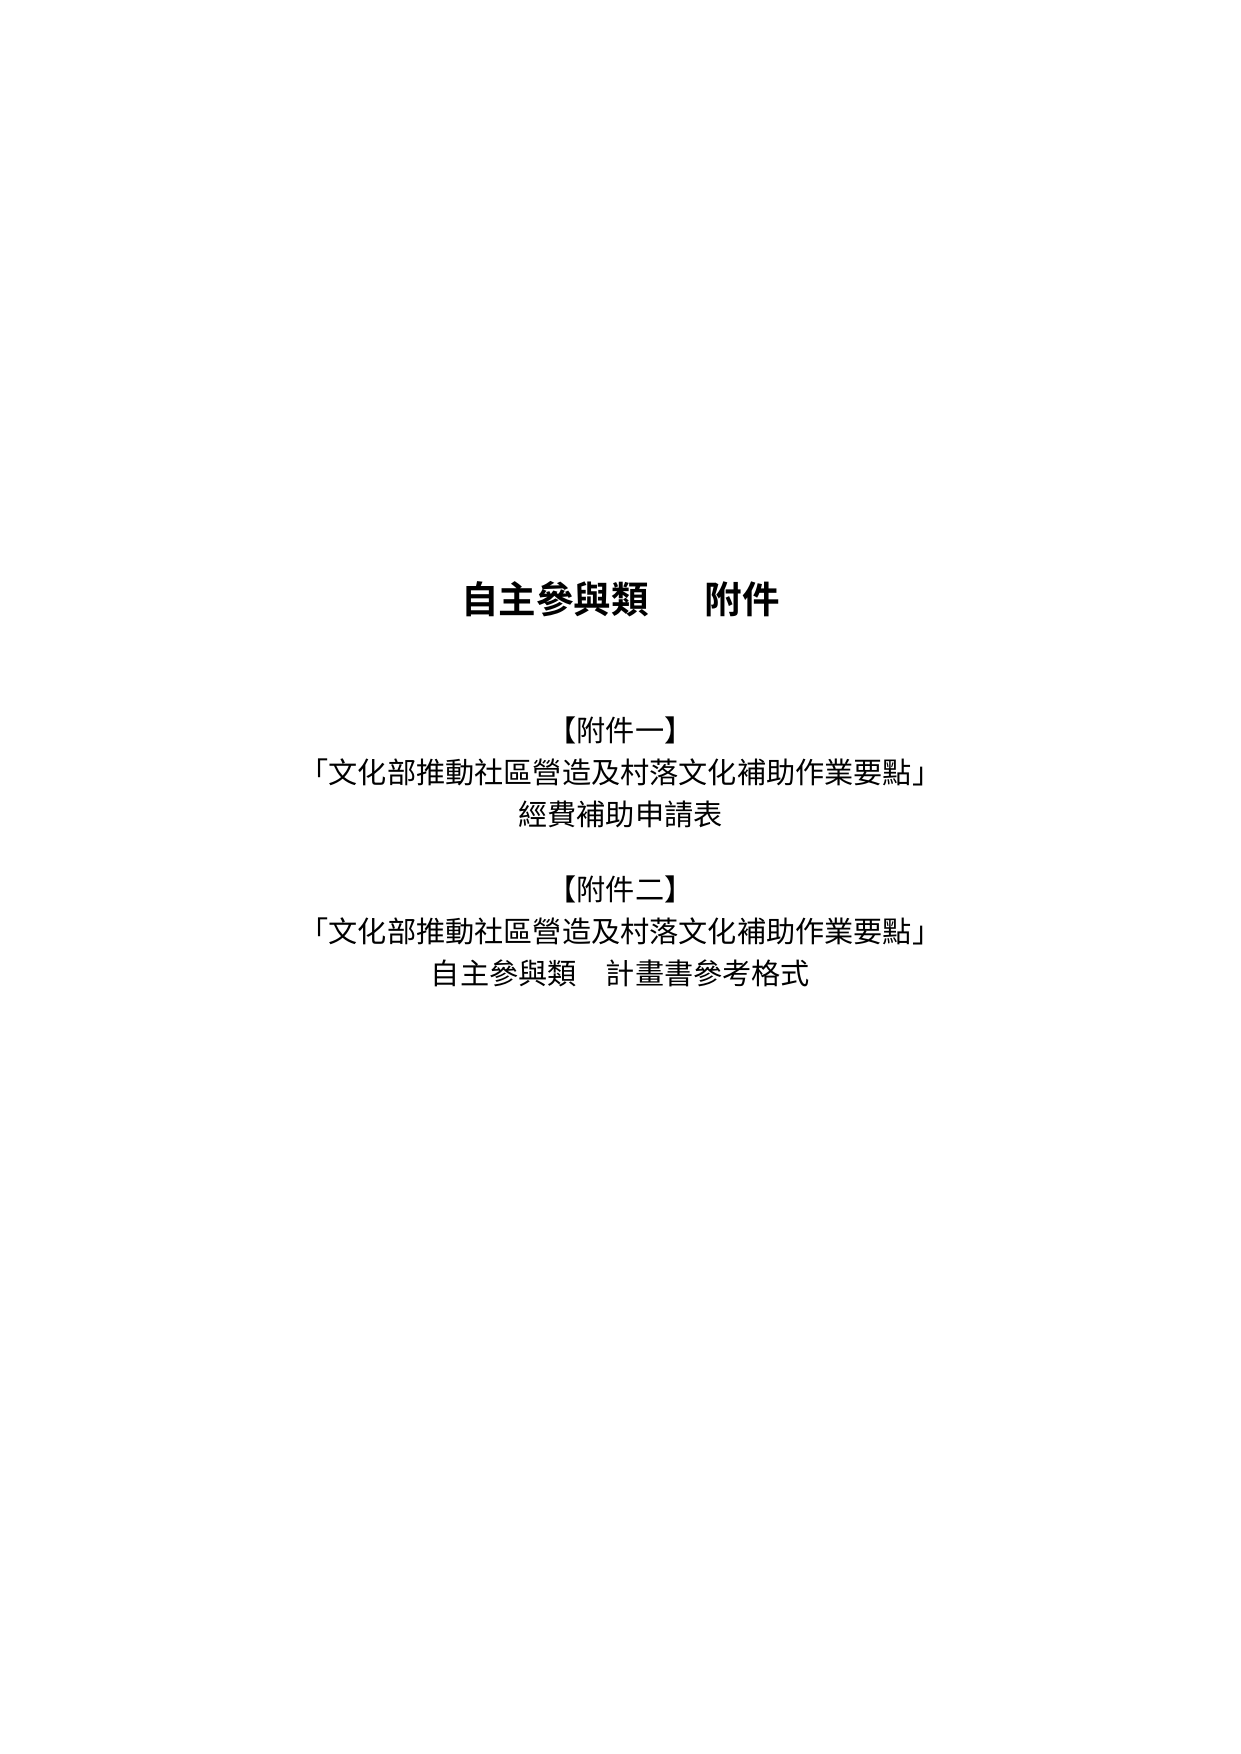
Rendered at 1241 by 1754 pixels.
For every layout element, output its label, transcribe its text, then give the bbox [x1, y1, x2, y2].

text 「文化部推動社區營造及村落文化補助作業要點」 [187, 749, 1053, 792]
text 自主參與類 計畫書參考格式 [187, 951, 1053, 993]
text 「文化部推動社區營造及村落文化補助作業要點」 [187, 909, 1053, 951]
text 【附件一】 [187, 707, 1053, 749]
text 【附件二】 [187, 866, 1053, 909]
text 經費補助申請表 [187, 792, 1053, 834]
text 自主參與類 附件 [187, 570, 1053, 624]
